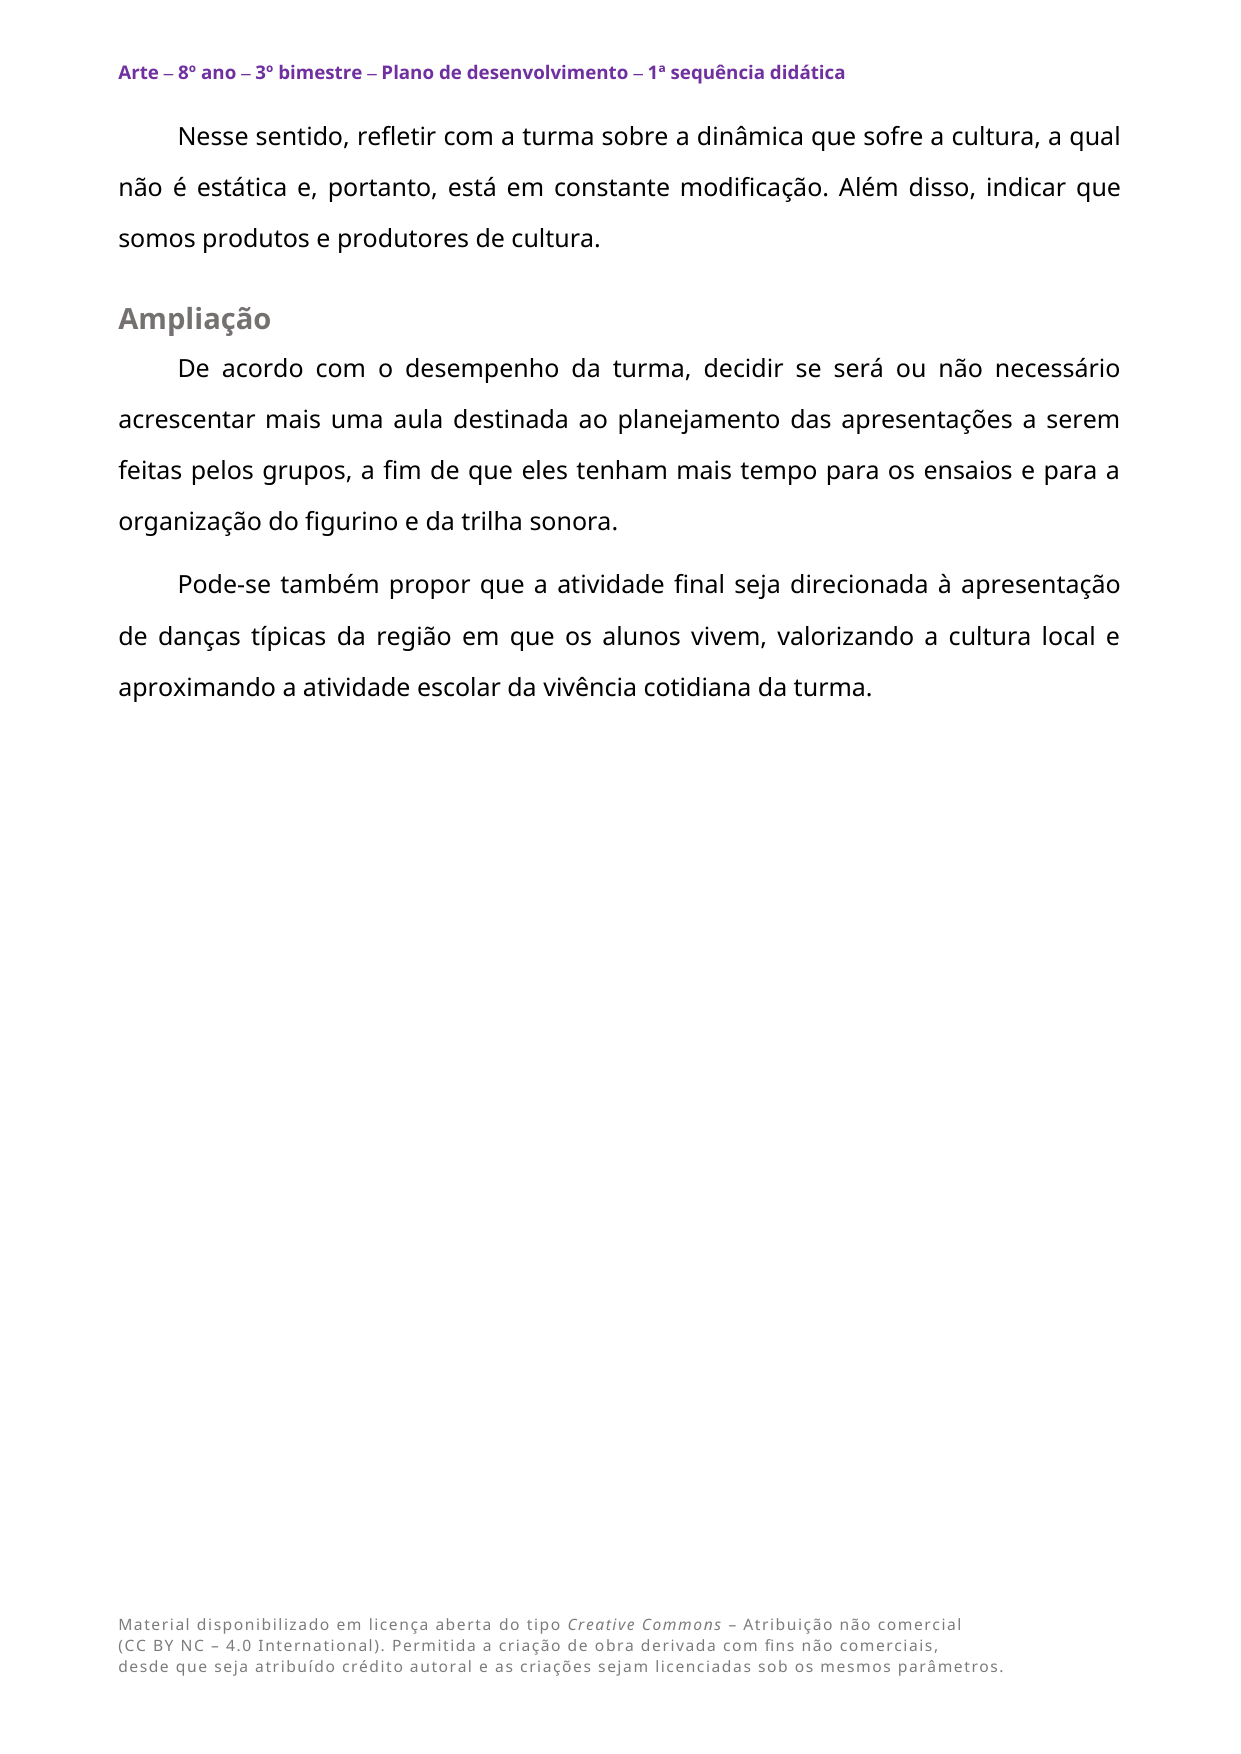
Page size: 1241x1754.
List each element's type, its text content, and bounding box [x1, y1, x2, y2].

text Nesse sentido, refletir com a turma sobre a dinâmica que sofre a cultura, a qual não é estática e, portanto, está em constante modificação. Além disso, indicar que somos produtos e produtores de cultura. [118, 118, 1122, 254]
subtitle Ampliação [118, 296, 1122, 338]
text Pode-se também propor que a atividade final seja direcionada à apresentação de danças típicas da região em que os alunos vivem, valorizando a cultura local e aproximando a atividade escolar da vivência cotidiana da turma. [118, 567, 1122, 703]
text De acordo com o desempenho da turma, decidir se será ou não necessário acrescentar mais uma aula destinada ao planejamento das apresentações a serem feitas pelos grupos, a fim de que eles tenham mais tempo para os ensaios e para a organização do figurino e da trilha sonora. [118, 350, 1122, 538]
